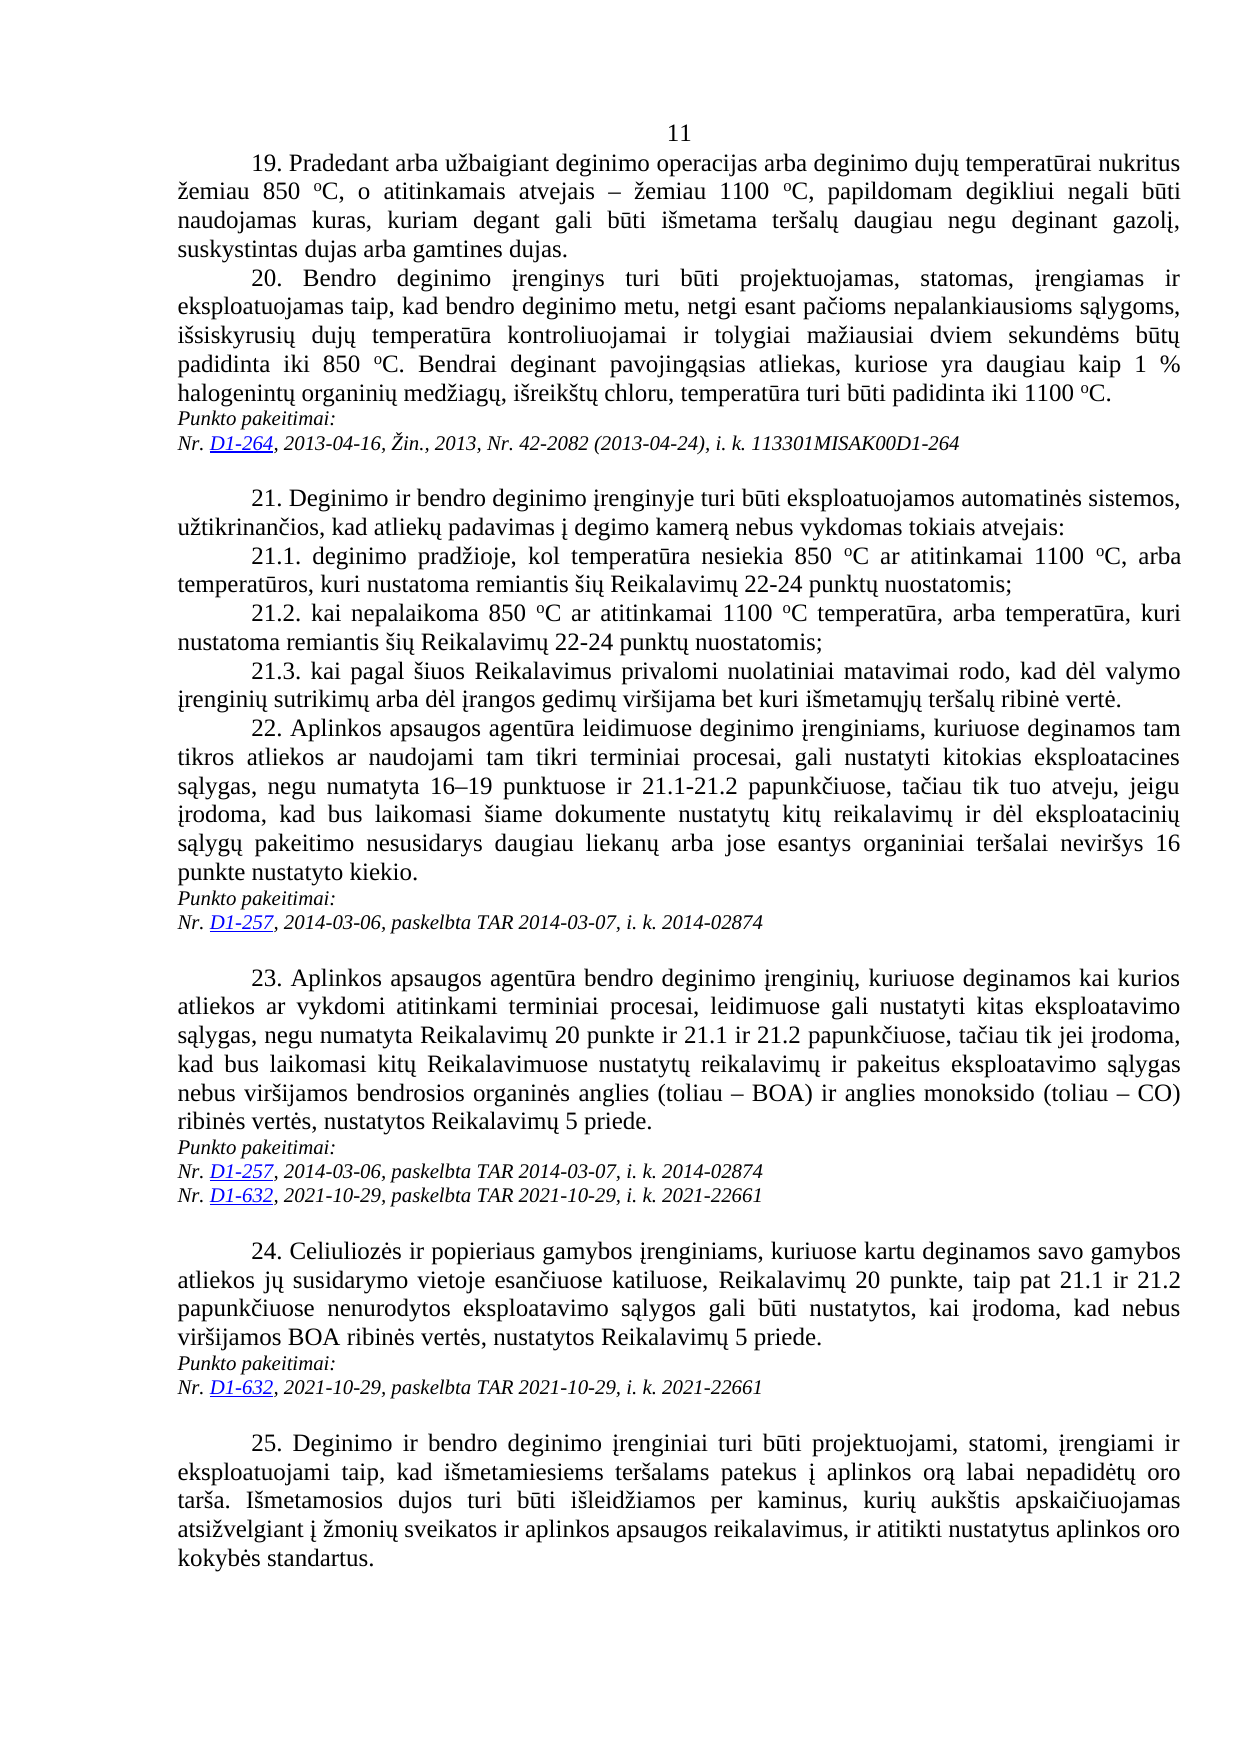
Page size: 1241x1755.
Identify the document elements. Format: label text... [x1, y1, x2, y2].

text Nr. D1-264, 2013-04-16, Žin., 2013, Nr. 42-2082 (2013-04-24), i. k. 113301MISAK00D1-264 [177, 430, 1181, 454]
text Punkto pakeitimai: [177, 1135, 1181, 1159]
text 19. Pradedant arba užbaigiant deginimo operacijas arba deginimo dujų temperatūrai nukritus žemiau 850 oC, o atitinkamais atvejais – žemiau 1100 oC, papildomam degikliui negali būti naudojamas kuras, kuriam degant gali būti išmetama teršalų daugiau negu deginant gazolį, suskystintas dujas arba gamtines dujas. [177, 148, 1181, 263]
text 20. Bendro deginimo įrenginys turi būti projektuojamas, statomas, įrengiamas ir eksploatuojamas taip, kad bendro deginimo metu, netgi esant pačioms nepalankiausioms sąlygoms, išsiskyrusių dujų temperatūra kontroliuojamai ir tolygiai mažiausiai dviem sekundėms būtų padidinta iki 850 oC. Bendrai deginant pavojingąsias atliekas, kuriose yra daugiau kaip 1 % halogenintų organinių medžiagų, išreikštų chloru, temperatūra turi būti padidinta iki 1100 oC. [177, 263, 1181, 406]
text 21.1. deginimo pradžioje, kol temperatūra nesiekia 850 oC ar atitinkamai 1100 oC, arba temperatūros, kuri nustatoma remiantis šių Reikalavimų 22-24 punktų nuostatomis; [177, 541, 1181, 598]
text Nr. D1-632, 2021-10-29, paskelbta TAR 2021-10-29, i. k. 2021-22661 [177, 1183, 1181, 1207]
text Punkto pakeitimai: [177, 406, 1181, 430]
text Nr. D1-632, 2021-10-29, paskelbta TAR 2021-10-29, i. k. 2021-22661 [177, 1375, 1181, 1399]
text Punkto pakeitimai: [177, 1351, 1181, 1375]
text Nr. D1-257, 2014-03-06, paskelbta TAR 2014-03-07, i. k. 2014-02874 [177, 1159, 1181, 1183]
text 24. Celiuliozės ir popieriaus gamybos įrenginiams, kuriuose kartu deginamos savo gamybos atliekos jų susidarymo vietoje esančiuose katiluose, Reikalavimų 20 punkte, taip pat 21.1 ir 21.2 papunkčiuose nenurodytos eksploatavimo sąlygos gali būti nustatytos, kai įrodoma, kad nebus viršijamos BOA ribinės vertės, nustatytos Reikalavimų 5 priede. [177, 1236, 1181, 1351]
text 25. Deginimo ir bendro deginimo įrenginiai turi būti projektuojami, statomi, įrengiami ir eksploatuojami taip, kad išmetamiesiems teršalams patekus į aplinkos orą labai nepadidėtų oro tarša. Išmetamosios dujos turi būti išleidžiamos per kaminus, kurių aukštis apskaičiuojamas atsižvelgiant į žmonių sveikatos ir aplinkos apsaugos reikalavimus, ir atitikti nustatytus aplinkos oro kokybės standartus. [177, 1428, 1181, 1572]
text 21. Deginimo ir bendro deginimo įrenginyje turi būti eksploatuojamos automatinės sistemos, užtikrinančios, kad atliekų padavimas į degimo kamerą nebus vykdomas tokiais atvejais: [177, 483, 1181, 541]
text Nr. D1-257, 2014-03-06, paskelbta TAR 2014-03-07, i. k. 2014-02874 [177, 910, 1181, 934]
text 21.3. kai pagal šiuos Reikalavimus privalomi nuolatiniai matavimai rodo, kad dėl valymo įrenginių sutrikimų arba dėl įrangos gedimų viršijama bet kuri išmetamųjų teršalų ribinė vertė. [177, 656, 1181, 713]
text 22. Aplinkos apsaugos agentūra leidimuose deginimo įrenginiams, kuriuose deginamos tam tikros atliekos ar naudojami tam tikri terminiai procesai, gali nustatyti kitokias eksploatacines sąlygas, negu numatyta 16–19 punktuose ir 21.1-21.2 papunkčiuose, tačiau tik tuo atveju, jeigu įrodoma, kad bus laikomasi šiame dokumente nustatytų kitų reikalavimų ir dėl eksploatacinių sąlygų pakeitimo nesusidarys daugiau liekanų arba jose esantys organiniai teršalai neviršys 16 punkte nustatyto kiekio. [177, 713, 1181, 886]
text 23. Aplinkos apsaugos agentūra bendro deginimo įrenginių, kuriuose deginamos kai kurios atliekos ar vykdomi atitinkami terminiai procesai, leidimuose gali nustatyti kitas eksploatavimo sąlygas, negu numatyta Reikalavimų 20 punkte ir 21.1 ir 21.2 papunkčiuose, tačiau tik jei įrodoma, kad bus laikomasi kitų Reikalavimuose nustatytų reikalavimų ir pakeitus eksploatavimo sąlygas nebus viršijamos bendrosios organinės anglies (toliau – BOA) ir anglies monoksido (toliau – CO) ribinės vertės, nustatytos Reikalavimų 5 priede. [177, 963, 1181, 1135]
text 21.2. kai nepalaikoma 850 oC ar atitinkamai 1100 oC temperatūra, arba temperatūra, kuri nustatoma remiantis šių Reikalavimų 22-24 punktų nuostatomis; [177, 598, 1181, 656]
text Punkto pakeitimai: [177, 886, 1181, 910]
